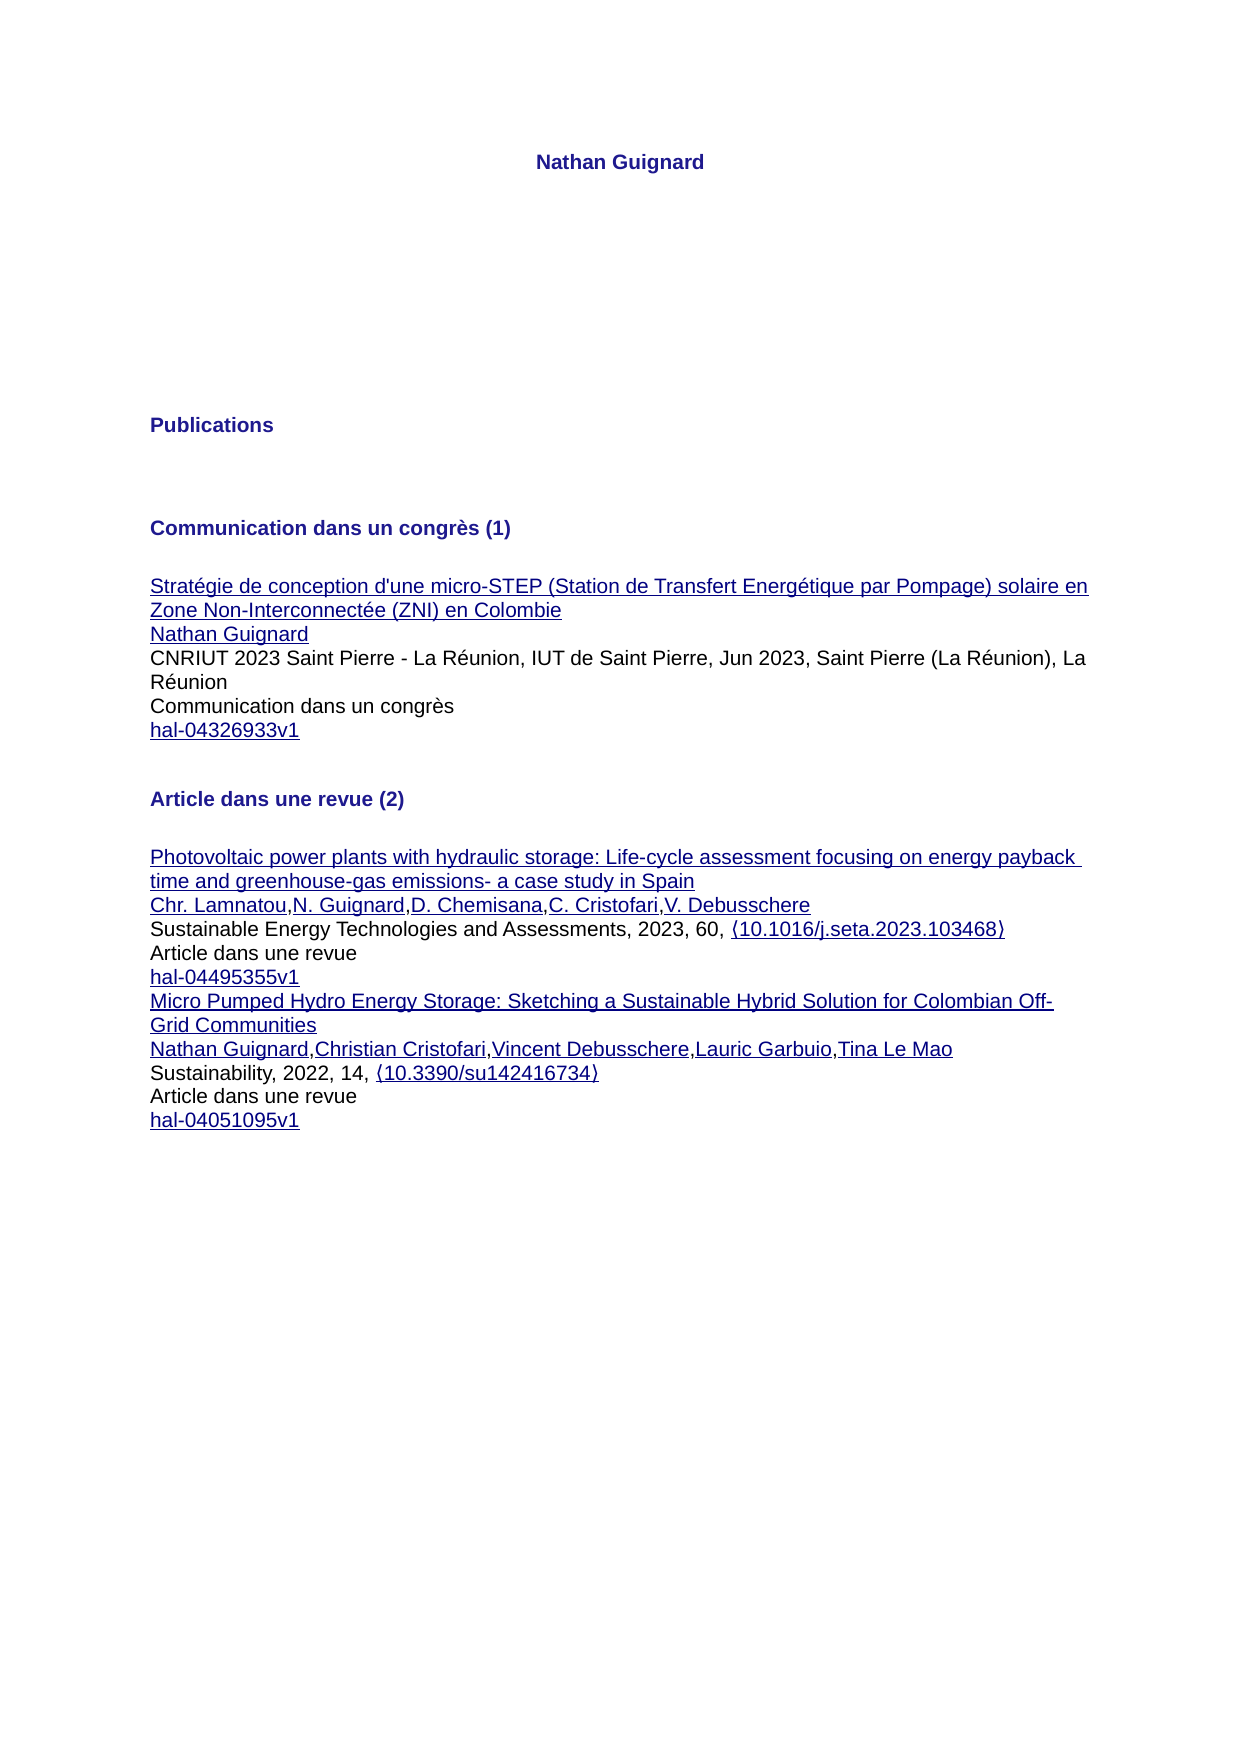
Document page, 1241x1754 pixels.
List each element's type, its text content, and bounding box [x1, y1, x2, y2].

table_header Photovoltaic power plants with hydraulic storage: Life-cycle assessment focusing on energy payback time and greenhouse-gas emissions- a case study in Spain Chr. Lamnatou,N. Guignard,D. Chemisana,C. Cristofari,V. Debusschere Sustainable Energy Technologies and Assessments, 2023, 60, ⟨10.1016/j.seta.2023.103468⟩ Article dans une revue hal-04495355v1 [150, 845, 1090, 988]
subtitle Communication dans un congrès (1) [150, 516, 1090, 539]
subtitle Nathan Guignard [150, 150, 1090, 174]
subtitle Publications [150, 412, 1090, 436]
subtitle Article dans une revue (2) [150, 786, 1090, 810]
table_cell Micro Pumped Hydro Energy Storage: Sketching a Sustainable Hybrid Solution for Colombian Off-Grid Communities Nathan Guignard,Christian Cristofari,Vincent Debusschere,Lauric Garbuio,Tina Le Mao Sustainability, 2022, 14, ⟨10.3390/su142416734⟩ Article dans une revue hal-04051095v1 [150, 989, 1090, 1132]
table_header Stratégie de conception d'une micro-STEP (Station de Transfert Energétique par Pompage) solaire en Zone Non-Interconnectée (ZNI) en Colombie Nathan Guignard CNRIUT 2023 Saint Pierre - La Réunion, IUT de Saint Pierre, Jun 2023, Saint Pierre (La Réunion), La Réunion Communication dans un congrès hal-04326933v1 [150, 574, 1090, 742]
